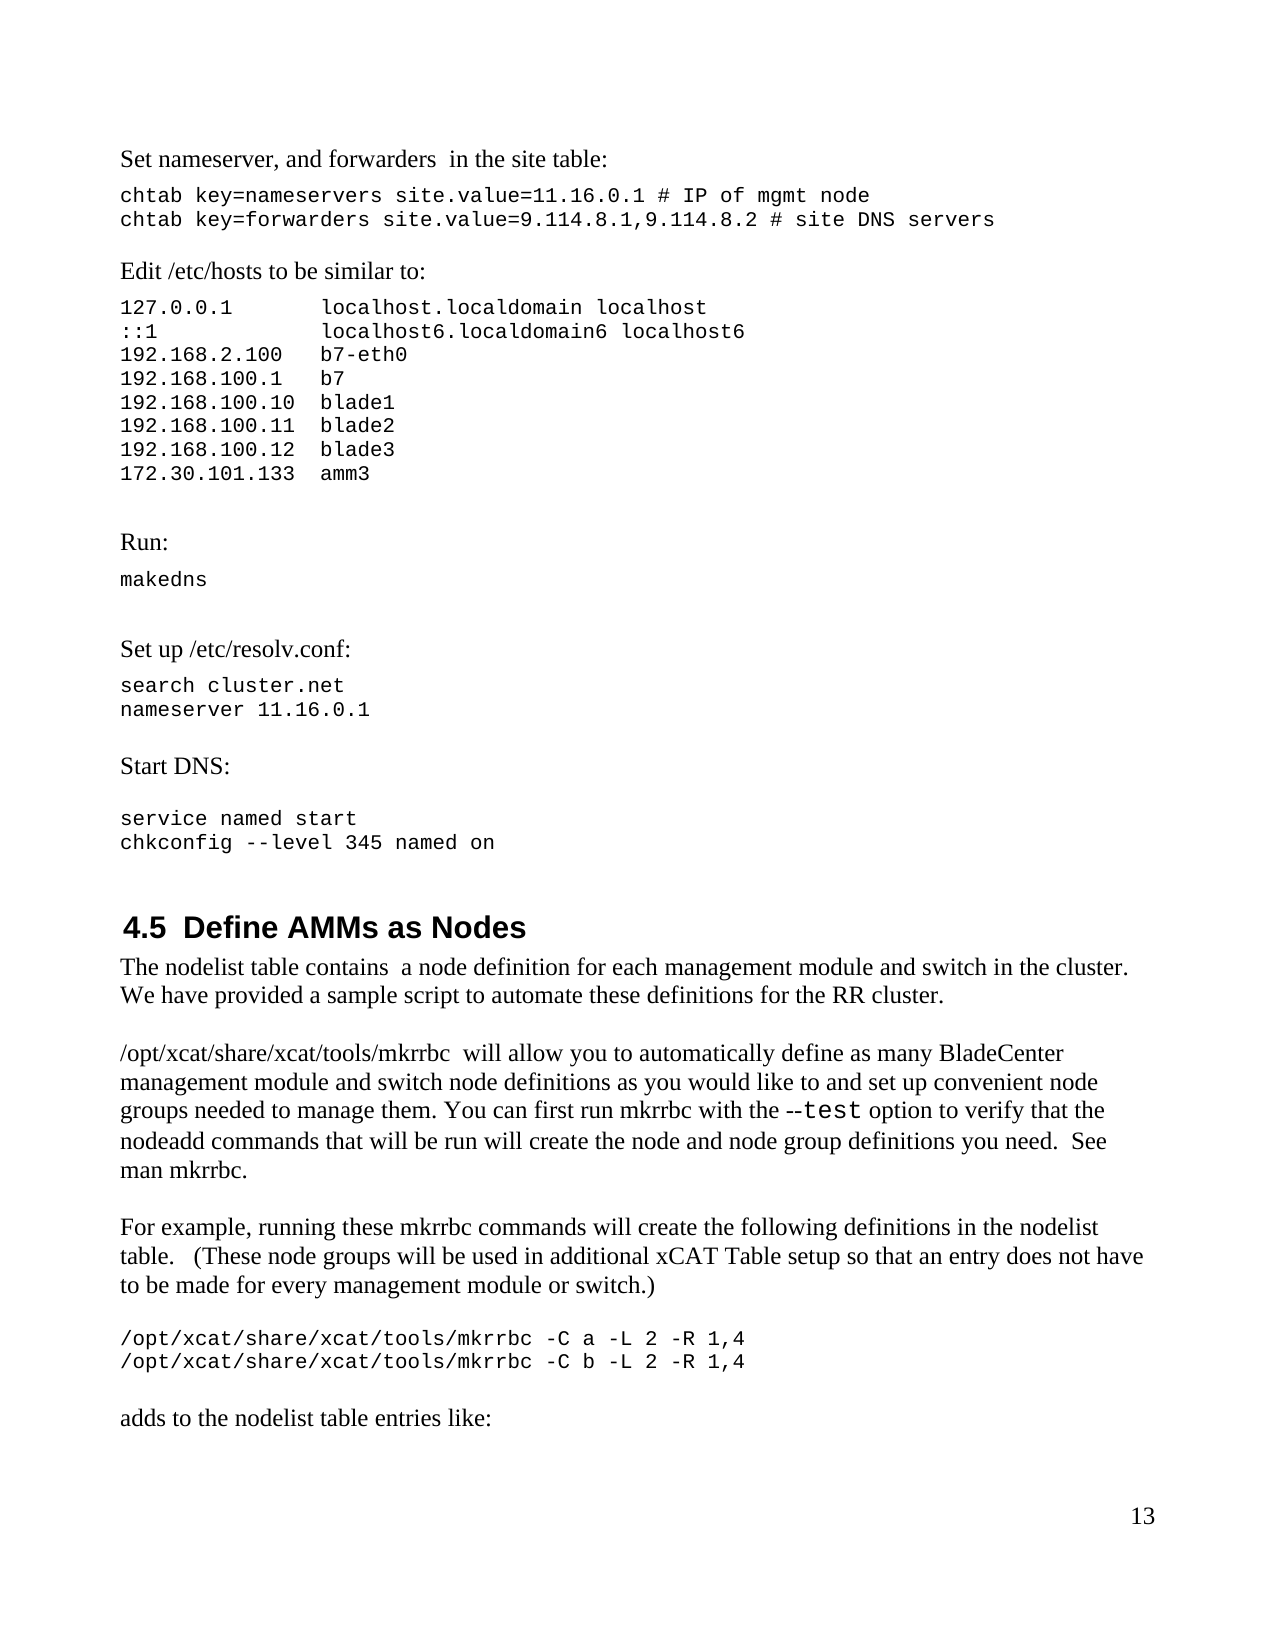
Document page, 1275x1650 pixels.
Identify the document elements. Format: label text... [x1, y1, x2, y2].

text Run: [120, 527, 1155, 556]
text nameserver 11.16.0.1 [120, 698, 1155, 722]
text Set up /etc/resolv.conf: [120, 634, 1155, 662]
text chtab key=nameservers site.value=11.16.0.1 # IP of mgmt node [120, 185, 1155, 208]
text 192.168.2.100 b7-eth0 [120, 344, 1155, 368]
text 192.168.100.1 b7 [120, 368, 1155, 392]
text service named start [120, 808, 1155, 832]
text chtab key=forwarders site.value=9.114.8.1,9.114.8.2 # site DNS servers [120, 208, 1155, 232]
text The nodelist table contains a node definition for each management module and switch in the cluster. We have provided a sample script to automate these definitions for the RR cluster. [120, 952, 1155, 1009]
text /opt/xcat/share/xcat/tools/mkrrbc -C a -L 2 -R 1,4 [120, 1327, 1155, 1351]
text makedns [120, 569, 1155, 592]
text chkconfig --level 345 named on [120, 832, 1155, 856]
text 172.30.101.133 amm3 [120, 463, 1155, 486]
text /opt/xcat/share/xcat/tools/mkrrbc -C b -L 2 -R 1,4 [120, 1351, 1155, 1375]
text 127.0.0.1 localhost.localdomain localhost [120, 297, 1155, 321]
text Edit /etc/hosts to be similar to: [120, 256, 1155, 284]
text 192.168.100.12 blade3 [120, 439, 1155, 463]
text Set nameserver, and forwarders in the site table: [120, 144, 1155, 172]
text adds to the nodelist table entries like: [120, 1403, 1155, 1432]
text For example, running these mkrrbc commands will create the following definitions in the nodelist table. (These node groups will be used in additional xCAT Table setup so that an entry does not have to be made for every management module or switch.) [120, 1212, 1155, 1299]
text 192.168.100.11 blade2 [120, 415, 1155, 439]
text search cluster.net [120, 675, 1155, 698]
text Start DNS: [120, 751, 1155, 780]
subtitle Define AMMs as Nodes [123, 909, 1155, 945]
text /opt/xcat/share/xcat/tools/mkrrbc will allow you to automatically define as many BladeCenter management module and switch node definitions as you would like to and set up convenient node groups needed to manage them. You can first run mkrrbc with the --test option to verify that the nodeadd commands that will be run will create the node and node group definitions you need. See man mkrrbc. [120, 1038, 1155, 1184]
text ::1 localhost6.localdomain6 localhost6 [120, 321, 1155, 344]
text 192.168.100.10 blade1 [120, 392, 1155, 415]
